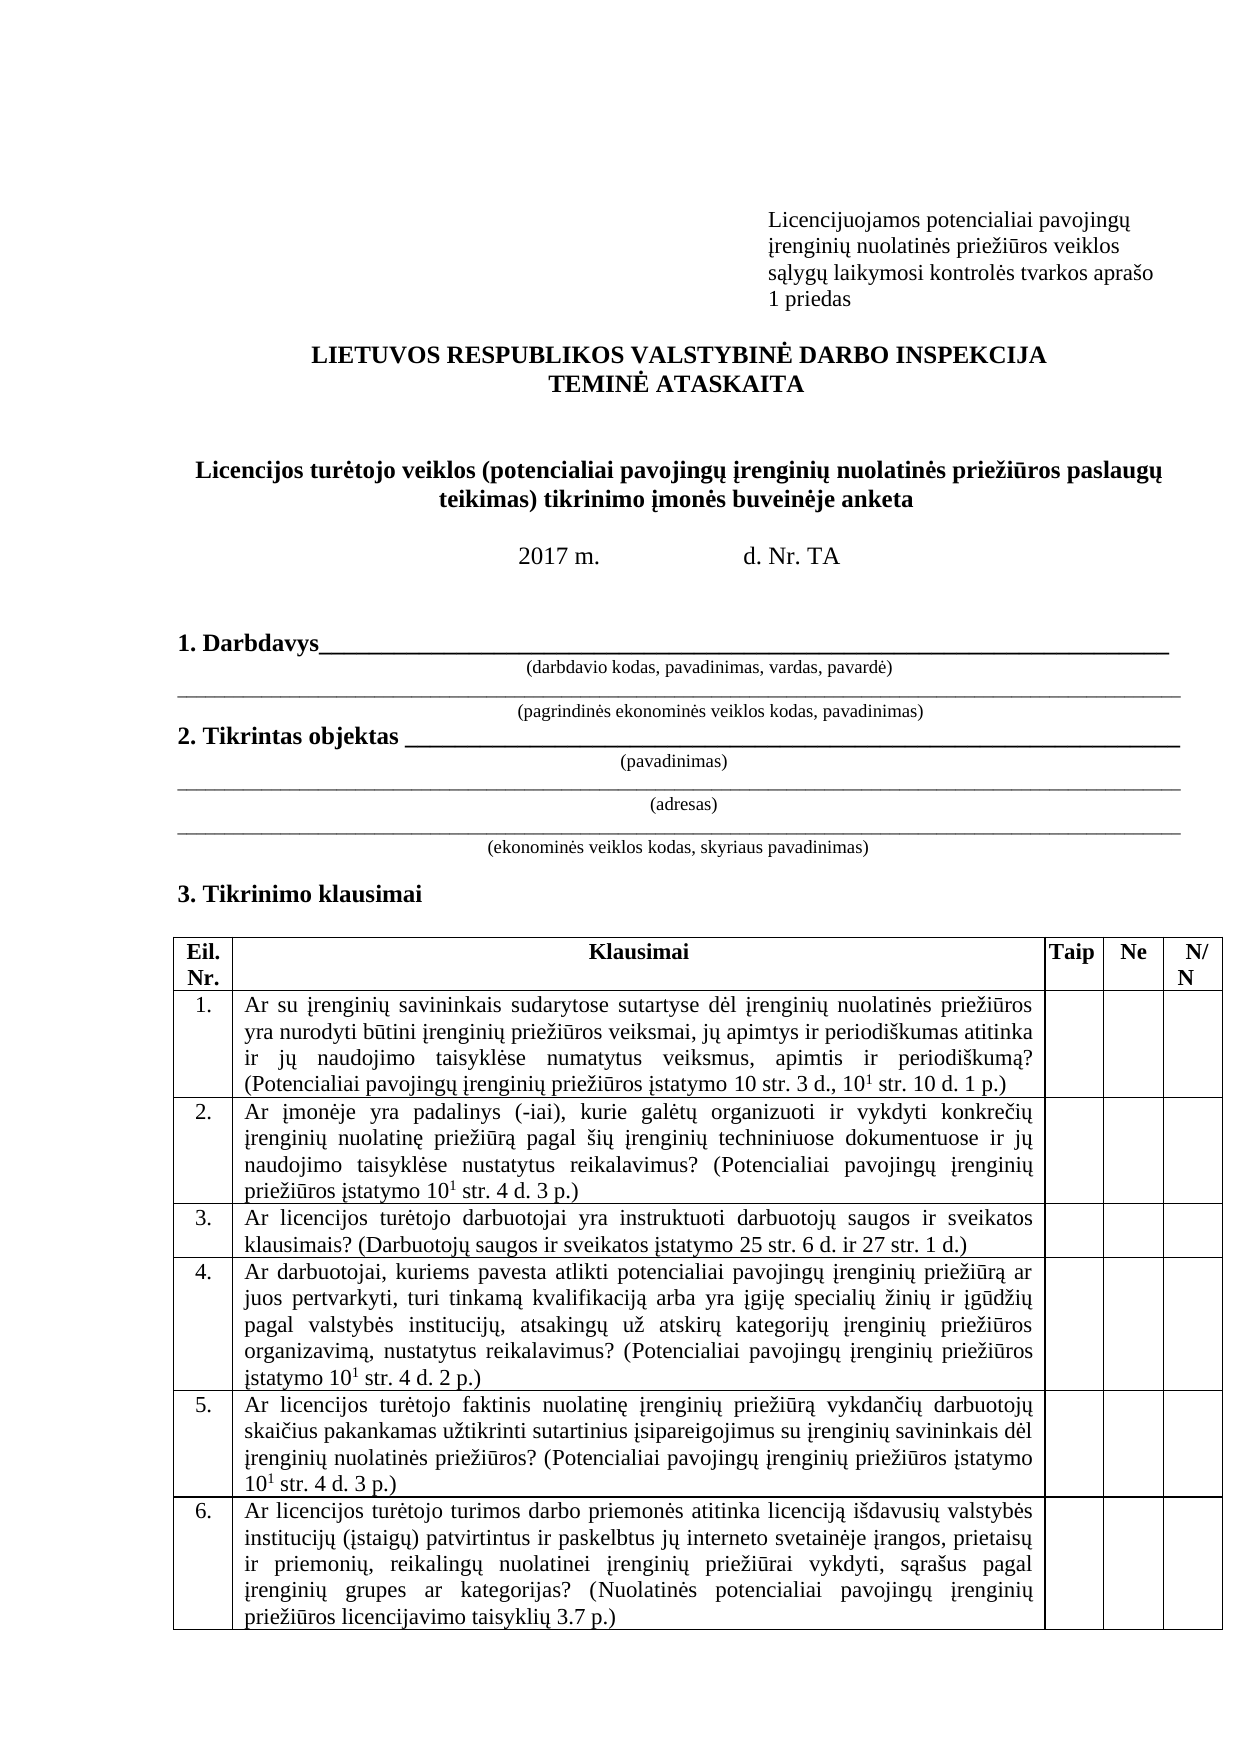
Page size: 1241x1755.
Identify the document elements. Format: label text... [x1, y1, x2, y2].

text 1. Darbdavys____________________________________________________________________ [177, 628, 1181, 656]
text ___________________________________________________________________________________________________________ [177, 814, 1181, 833]
table_cell Ar įmonėje yra padalinys (-iai), kurie galėtų organizuoti ir vykdyti konkrečių įrenginių nuolatinę priežiūrą pagal šių įrenginių techniniuose dokumentuose ir jų naudojimo taisyklėse nustatytus reikalavimus? (Potencialiai pavojingų įrenginių priežiūros įstatymo 101 str. 4 d. 3 p.) [233, 1098, 1044, 1203]
table_cell 6. [174, 1498, 232, 1629]
text LIETUVOS RESPUBLIKOS VALSTYBINĖ DARBO INSPEKCIJA [177, 340, 1181, 369]
table_cell  [1104, 1098, 1163, 1203]
table_cell  [1046, 1258, 1103, 1390]
table_cell  [1104, 1391, 1163, 1496]
table_cell 5. [174, 1391, 232, 1496]
table_cell 3. [174, 1204, 232, 1257]
table_cell  [1046, 1391, 1103, 1496]
text (ekonominės veiklos kodas, skyriaus pavadinimas) [177, 836, 1181, 858]
table_cell 4. [174, 1258, 232, 1390]
text (pavadinimas) [177, 750, 1181, 771]
text įrenginių nuolatinės priežiūros veiklos [768, 232, 1181, 259]
table_header Taip [1046, 938, 1103, 990]
table_cell Ar su įrenginių savininkais sudarytose sutartyse dėl įrenginių nuolatinės priežiūros yra nurodyti būtini įrenginių priežiūros veiksmai, jų apimtys ir periodiškumas atitinka ir jų naudojimo taisyklėse numatytus veiksmus, apimtis ir periodiškumą? (Potencialiai pavojingų įrenginių priežiūros įstatymo 10 str. 3 d., 101 str. 10 d. 1 p.) [233, 991, 1044, 1097]
text (pagrindinės ekonominės veiklos kodas, pavadinimas) [177, 699, 1181, 721]
table_cell  [1104, 991, 1163, 1097]
table_cell  [1104, 1498, 1163, 1629]
table_header Klausimai [233, 938, 1044, 990]
table_cell  [1104, 1204, 1163, 1257]
table_cell  [1164, 991, 1222, 1097]
table_cell Ar licencijos turėtojo faktinis nuolatinę įrenginių priežiūrą vykdančių darbuotojų skaičius pakankamas užtikrinti sutartinius įsipareigojimus su įrenginių savininkais dėl įrenginių nuolatinės priežiūros? (Potencialiai pavojingų įrenginių priežiūros įstatymo 101 str. 4 d. 3 p.) [233, 1391, 1044, 1496]
text TEMINĖ ATASKAITA [177, 369, 1181, 398]
text Licencijuojamos potencialiai pavojingų [768, 206, 1181, 232]
table_cell Ar darbuotojai, kuriems pavesta atlikti potencialiai pavojingų įrenginių priežiūrą ar juos pertvarkyti, turi tinkamą kvalifikaciją arba yra įgiję specialių žinių ir įgūdžių pagal valstybės institucijų, atsakingų už atskirų kategorijų įrenginių priežiūros organizavimą, nustatytus reikalavimus? (Potencialiai pavojingų įrenginių priežiūros įstatymo 101 str. 4 d. 2 p.) [233, 1258, 1044, 1390]
table_cell  [1046, 1498, 1103, 1629]
table_cell  [1164, 1204, 1222, 1257]
text 2. Tikrintas objektas ______________________________________________________________ [177, 721, 1181, 750]
table_cell Ar licencijos turėtojo darbuotojai yra instruktuoti darbuotojų saugos ir sveikatos klausimais? (Darbuotojų saugos ir sveikatos įstatymo 25 str. 6 d. ir 27 str. 1 d.) [233, 1204, 1044, 1257]
text 1 priedas [177, 285, 1181, 311]
text 3. Tikrinimo klausimai [177, 879, 1181, 908]
table_cell  [1046, 991, 1103, 1097]
table_cell 1. [174, 991, 232, 1097]
text Licencijos turėtojo veiklos (potencialiai pavojingų įrenginių nuolatinės priežiūros paslaugų teikimas) tikrinimo įmonės buveinėje anketa [177, 455, 1181, 513]
table_header Eil. Nr. [174, 938, 232, 990]
table_cell  [1164, 1098, 1222, 1203]
table_cell  [1164, 1258, 1222, 1390]
table_header NN/NN [1164, 938, 1222, 990]
table_header Ne [1104, 938, 1163, 990]
text (darbdavio kodas, pavadinimas, vardas, pavardė) [177, 656, 1181, 678]
table_cell  [1164, 1498, 1222, 1629]
table_cell  [1046, 1204, 1103, 1257]
table_cell 2. [174, 1098, 232, 1203]
text (adresas) [177, 793, 1181, 814]
table_cell  [1104, 1258, 1163, 1390]
text ___________________________________________________________________________________________________________ [177, 771, 1181, 789]
text ___________________________________________________________________________________________________________ [177, 678, 1181, 696]
text sąlygų laikymosi kontrolės tvarkos aprašo [768, 259, 1181, 285]
table_cell Ar licencijos turėtojo turimos darbo priemonės atitinka licenciją išdavusių valstybės institucijų (įstaigų) patvirtintus ir paskelbtus jų interneto svetainėje įrangos, prietaisų ir priemonių, reikalingų nuolatinei įrenginių priežiūrai vykdyti, sąrašus pagal įrenginių grupes ar kategorijas? (Nuolatinės potencialiai pavojingų įrenginių priežiūros licencijavimo taisyklių 3.7 p.) [233, 1498, 1044, 1629]
table_cell  [1164, 1391, 1222, 1496]
table_cell  [1046, 1098, 1103, 1203]
text 2017 m. d. Nr. TA [177, 541, 1181, 570]
